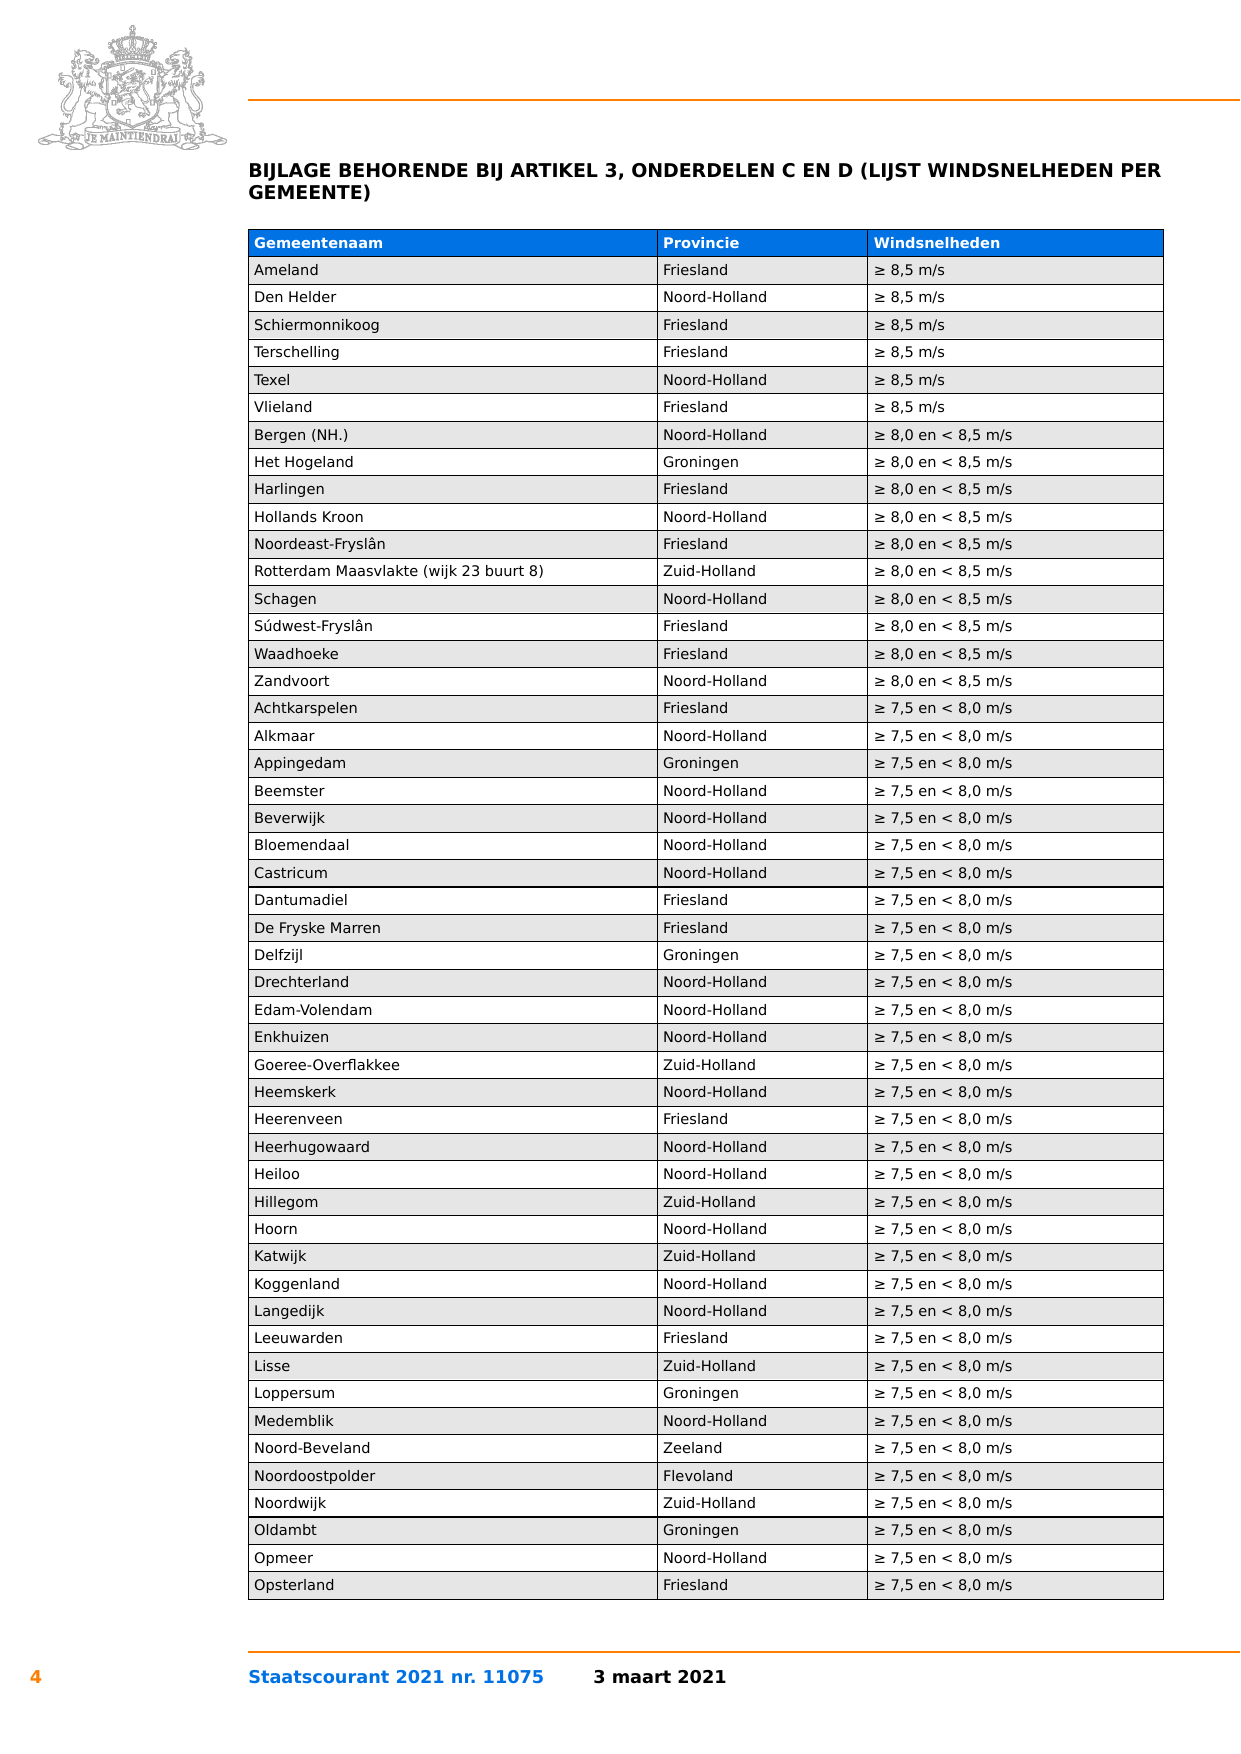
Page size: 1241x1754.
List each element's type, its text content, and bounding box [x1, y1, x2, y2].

table_cell Zeeland [658, 1435, 867, 1462]
table_cell ≥ 7,5 en < 8,0 m/s [868, 970, 1163, 996]
table_cell ≥ 8,0 en < 8,5 m/s [868, 422, 1163, 448]
table_cell Friesland [658, 476, 867, 503]
table_cell ≥ 7,5 en < 8,0 m/s [868, 805, 1163, 832]
table_cell Friesland [658, 1326, 867, 1352]
table_cell Opmeer [249, 1545, 657, 1571]
table_cell Zuid-Holland [658, 1490, 867, 1516]
table_cell Heemskerk [249, 1079, 657, 1106]
table_cell Opsterland [249, 1572, 657, 1599]
table_cell Friesland [658, 614, 867, 640]
table_cell Oldambt [249, 1518, 657, 1544]
table_cell Harlingen [249, 476, 657, 503]
table_cell ≥ 7,5 en < 8,0 m/s [868, 1271, 1163, 1297]
table_cell Noord-Holland [658, 1134, 867, 1160]
table_cell ≥ 7,5 en < 8,0 m/s [868, 1435, 1163, 1462]
table_cell De Fryske Marren [249, 915, 657, 941]
table_cell Delfzijl [249, 942, 657, 968]
table_cell Noord-Holland [658, 1298, 867, 1325]
table_cell Leeuwarden [249, 1326, 657, 1352]
table_cell ≥ 7,5 en < 8,0 m/s [868, 696, 1163, 722]
table_cell Friesland [658, 1107, 867, 1133]
table_cell Appingedam [249, 750, 657, 777]
table_cell Noord-Holland [658, 1216, 867, 1242]
table_cell Friesland [658, 1572, 867, 1599]
table_cell Terschelling [249, 340, 657, 366]
table_cell ≥ 7,5 en < 8,0 m/s [868, 1079, 1163, 1106]
table_cell ≥ 7,5 en < 8,0 m/s [868, 1518, 1163, 1544]
table_cell Friesland [658, 312, 867, 338]
table_cell ≥ 7,5 en < 8,0 m/s [868, 1353, 1163, 1379]
table_cell Langedijk [249, 1298, 657, 1325]
table_cell Noord-Holland [658, 1161, 867, 1188]
picture [38, 25, 227, 150]
table_cell Noord-Holland [658, 778, 867, 804]
table_cell Groningen [658, 1518, 867, 1544]
table_cell Friesland [658, 257, 867, 284]
table_cell ≥ 7,5 en < 8,0 m/s [868, 1134, 1163, 1160]
table_cell Zuid-Holland [658, 1052, 867, 1078]
table_cell Lisse [249, 1353, 657, 1379]
table_header Windsnelheden [868, 230, 1163, 256]
table_cell Bergen (NH.) [249, 422, 657, 448]
table_cell ≥ 8,0 en < 8,5 m/s [868, 641, 1163, 667]
table_cell Noord-Holland [658, 367, 867, 393]
table_cell ≥ 8,0 en < 8,5 m/s [868, 586, 1163, 612]
table_cell ≥ 7,5 en < 8,0 m/s [868, 1024, 1163, 1051]
table_cell Noord-Holland [658, 1024, 867, 1051]
table_cell ≥ 8,5 m/s [868, 394, 1163, 421]
table_cell Noord-Holland [658, 805, 867, 832]
table_cell Heiloo [249, 1161, 657, 1188]
table_cell Bloemendaal [249, 833, 657, 859]
table_cell Zuid-Holland [658, 559, 867, 585]
table_cell ≥ 8,0 en < 8,5 m/s [868, 531, 1163, 558]
table_cell ≥ 7,5 en < 8,0 m/s [868, 833, 1163, 859]
table_cell ≥ 8,0 en < 8,5 m/s [868, 668, 1163, 694]
table_cell Rotterdam Maasvlakte (wijk 23 buurt 8) [249, 559, 657, 585]
table_cell ≥ 7,5 en < 8,0 m/s [868, 997, 1163, 1023]
table_cell ≥ 8,5 m/s [868, 285, 1163, 311]
table_cell Friesland [658, 394, 867, 421]
table_cell Drechterland [249, 970, 657, 996]
table_cell Den Helder [249, 285, 657, 311]
subtitle BIJLAGE BEHORENDE BIJ ARTIKEL 3, ONDERDELEN C EN D (LIJST WINDSNELHEDEN PER GEMEENTE) [248, 160, 1163, 204]
table_cell ≥ 7,5 en < 8,0 m/s [868, 1381, 1163, 1407]
table_cell ≥ 7,5 en < 8,0 m/s [868, 915, 1163, 941]
table_cell Loppersum [249, 1381, 657, 1407]
table_cell Zuid-Holland [658, 1189, 867, 1215]
table_cell Enkhuizen [249, 1024, 657, 1051]
table_header Gemeentenaam [249, 230, 657, 256]
table_cell Ameland [249, 257, 657, 284]
table_cell ≥ 8,5 m/s [868, 367, 1163, 393]
table_cell ≥ 8,5 m/s [868, 257, 1163, 284]
table_cell ≥ 7,5 en < 8,0 m/s [868, 1161, 1163, 1188]
table_cell Hoorn [249, 1216, 657, 1242]
table_cell ≥ 7,5 en < 8,0 m/s [868, 1490, 1163, 1516]
table_cell Groningen [658, 449, 867, 475]
table_cell Friesland [658, 641, 867, 667]
table_cell Schagen [249, 586, 657, 612]
table_cell Medemblik [249, 1408, 657, 1434]
table_cell Noordeast-Fryslân [249, 531, 657, 558]
table_cell ≥ 7,5 en < 8,0 m/s [868, 1107, 1163, 1133]
table_cell Noordoostpolder [249, 1463, 657, 1489]
table_cell Zandvoort [249, 668, 657, 694]
table_cell Friesland [658, 888, 867, 914]
table_cell ≥ 8,0 en < 8,5 m/s [868, 476, 1163, 503]
table_header Provincie [658, 230, 867, 256]
table_cell Noord-Holland [658, 668, 867, 694]
table_cell Goeree-Overflakkee [249, 1052, 657, 1078]
table_cell Noord-Holland [658, 833, 867, 859]
table_cell Noord-Holland [658, 997, 867, 1023]
table_cell Beemster [249, 778, 657, 804]
table_cell Heerenveen [249, 1107, 657, 1133]
table_cell Castricum [249, 860, 657, 886]
table_cell ≥ 7,5 en < 8,0 m/s [868, 723, 1163, 749]
table_cell ≥ 7,5 en < 8,0 m/s [868, 1326, 1163, 1352]
table_cell Hollands Kroon [249, 504, 657, 530]
table_cell Noord-Holland [658, 586, 867, 612]
table_cell ≥ 7,5 en < 8,0 m/s [868, 1216, 1163, 1242]
table_cell Noordwijk [249, 1490, 657, 1516]
table_cell Beverwijk [249, 805, 657, 832]
table_cell Friesland [658, 696, 867, 722]
table_cell Noord-Holland [658, 860, 867, 886]
table_cell Friesland [658, 531, 867, 558]
table_cell Groningen [658, 750, 867, 777]
table_cell ≥ 7,5 en < 8,0 m/s [868, 860, 1163, 886]
table_cell Flevoland [658, 1463, 867, 1489]
table_cell ≥ 7,5 en < 8,0 m/s [868, 750, 1163, 777]
table_cell ≥ 8,5 m/s [868, 340, 1163, 366]
table_cell Noord-Beveland [249, 1435, 657, 1462]
table_cell Zuid-Holland [658, 1244, 867, 1270]
table_cell Edam-Volendam [249, 997, 657, 1023]
table_cell Friesland [658, 340, 867, 366]
table_cell Hillegom [249, 1189, 657, 1215]
table_cell Friesland [658, 915, 867, 941]
table_cell ≥ 7,5 en < 8,0 m/s [868, 1244, 1163, 1270]
table_cell ≥ 8,0 en < 8,5 m/s [868, 449, 1163, 475]
table_cell Vlieland [249, 394, 657, 421]
table_cell ≥ 7,5 en < 8,0 m/s [868, 1298, 1163, 1325]
table_cell ≥ 7,5 en < 8,0 m/s [868, 1545, 1163, 1571]
table_cell ≥ 7,5 en < 8,0 m/s [868, 942, 1163, 968]
table_cell ≥ 7,5 en < 8,0 m/s [868, 1189, 1163, 1215]
table_cell ≥ 8,0 en < 8,5 m/s [868, 504, 1163, 530]
table_cell Koggenland [249, 1271, 657, 1297]
table_cell ≥ 7,5 en < 8,0 m/s [868, 1463, 1163, 1489]
table_cell Texel [249, 367, 657, 393]
table_cell ≥ 8,0 en < 8,5 m/s [868, 559, 1163, 585]
table_cell Noord-Holland [658, 285, 867, 311]
table_cell Achtkarspelen [249, 696, 657, 722]
table_cell Súdwest-Fryslân [249, 614, 657, 640]
table_cell Alkmaar [249, 723, 657, 749]
table_cell ≥ 8,0 en < 8,5 m/s [868, 614, 1163, 640]
table_cell Groningen [658, 942, 867, 968]
table_cell Het Hogeland [249, 449, 657, 475]
table_cell Waadhoeke [249, 641, 657, 667]
table_cell Noord-Holland [658, 1271, 867, 1297]
table_cell ≥ 7,5 en < 8,0 m/s [868, 1408, 1163, 1434]
table_cell Groningen [658, 1381, 867, 1407]
table_cell Heerhugowaard [249, 1134, 657, 1160]
table_cell Schiermonnikoog [249, 312, 657, 338]
table_cell Noord-Holland [658, 970, 867, 996]
table_cell ≥ 7,5 en < 8,0 m/s [868, 778, 1163, 804]
table_cell Noord-Holland [658, 1408, 867, 1434]
table_cell Katwijk [249, 1244, 657, 1270]
table_cell ≥ 7,5 en < 8,0 m/s [868, 1052, 1163, 1078]
table_cell Zuid-Holland [658, 1353, 867, 1379]
table_cell Noord-Holland [658, 1079, 867, 1106]
table_cell ≥ 7,5 en < 8,0 m/s [868, 888, 1163, 914]
table_cell ≥ 7,5 en < 8,0 m/s [868, 1572, 1163, 1599]
table_cell Noord-Holland [658, 1545, 867, 1571]
table_cell Noord-Holland [658, 422, 867, 448]
table_cell Noord-Holland [658, 504, 867, 530]
table_cell Noord-Holland [658, 723, 867, 749]
table_cell Dantumadiel [249, 888, 657, 914]
table_cell ≥ 8,5 m/s [868, 312, 1163, 338]
